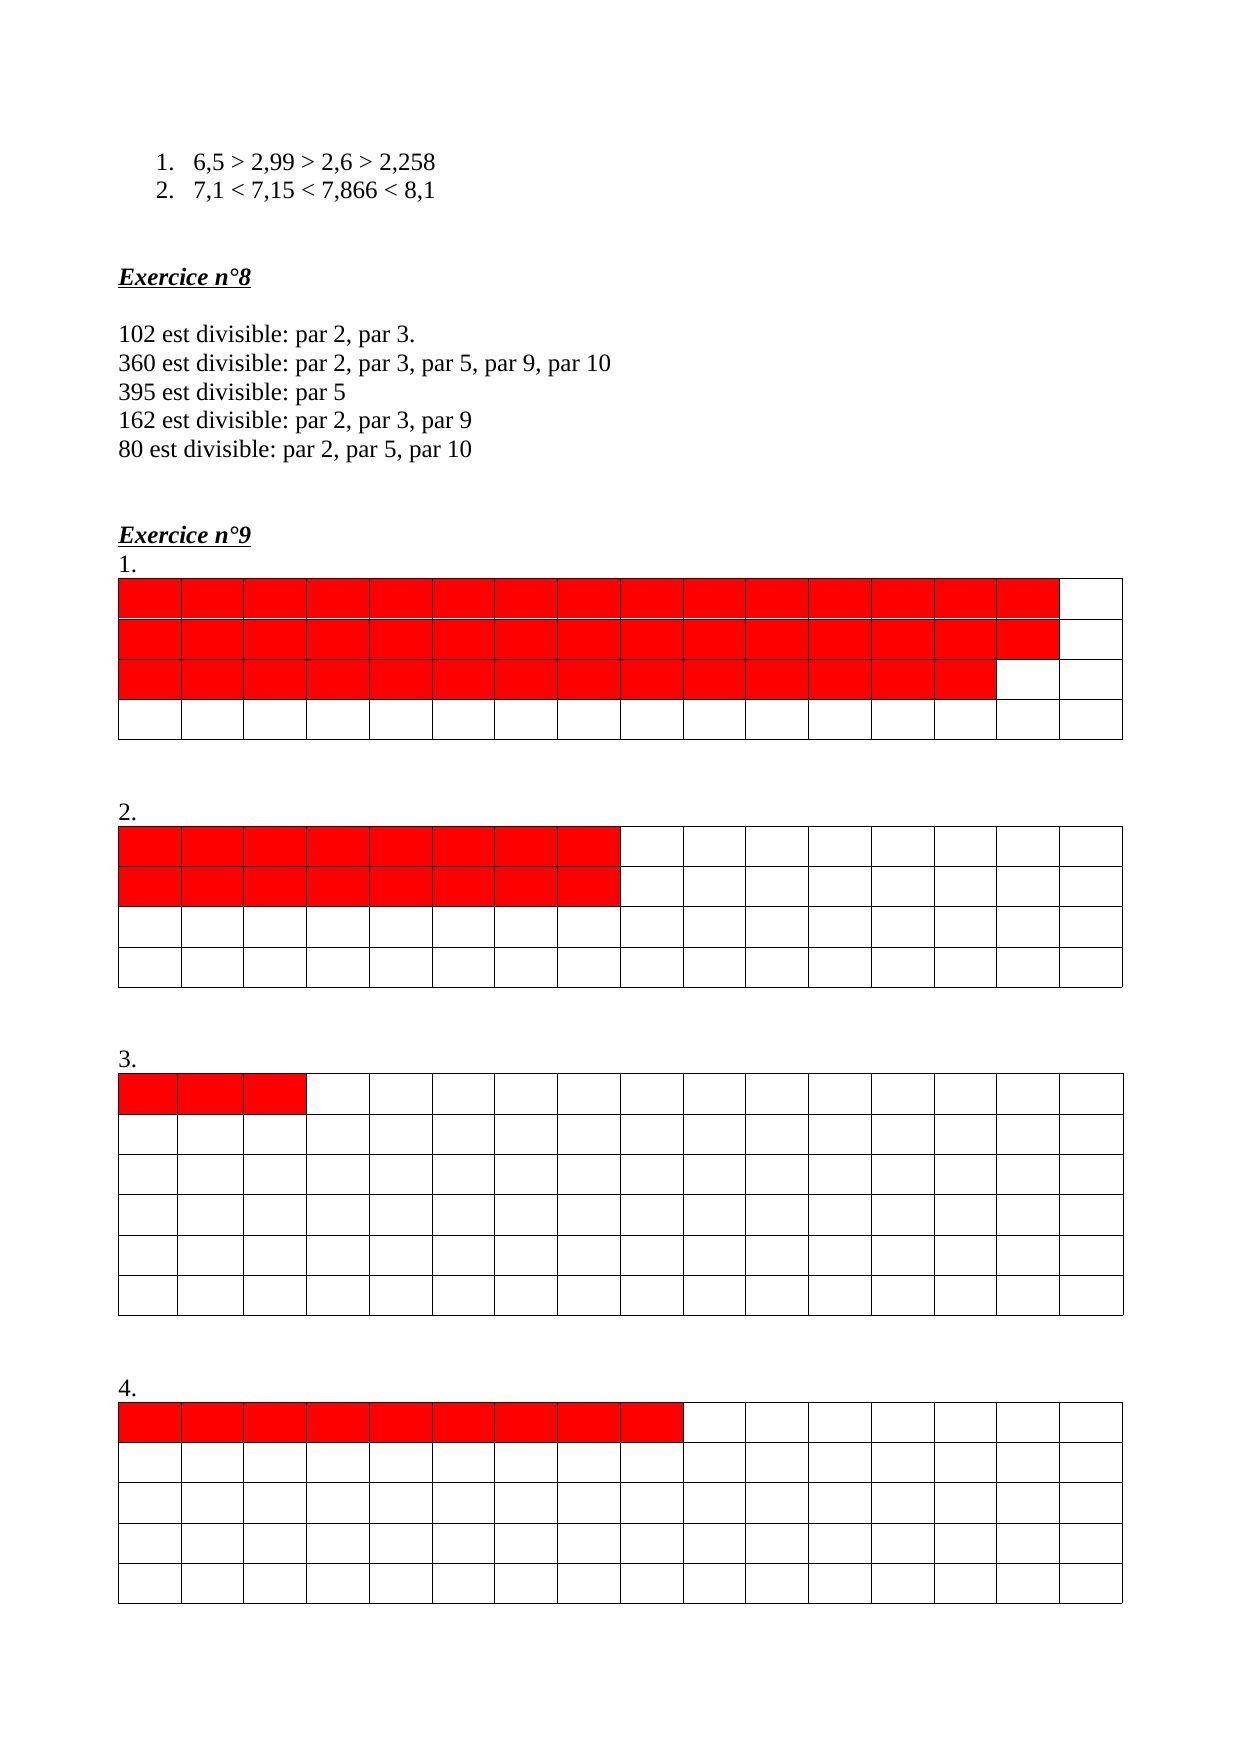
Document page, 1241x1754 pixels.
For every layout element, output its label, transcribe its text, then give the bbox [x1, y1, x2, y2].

table_cell [433, 867, 494, 906]
table_cell [684, 907, 745, 947]
table_cell [684, 620, 745, 659]
table_cell [872, 1155, 934, 1194]
table_cell [244, 948, 306, 987]
table_cell [872, 1524, 934, 1563]
table_cell [370, 1195, 432, 1234]
table_header [178, 1074, 243, 1114]
table_cell [809, 1195, 871, 1234]
table_cell [119, 1195, 177, 1234]
table_cell [244, 1195, 306, 1234]
table_cell [1060, 1276, 1123, 1315]
table_cell [307, 1115, 369, 1154]
table_cell [872, 700, 934, 739]
table_cell [872, 867, 934, 906]
table_cell [495, 1443, 557, 1482]
table_cell [558, 948, 620, 987]
table_cell [1060, 1443, 1122, 1482]
table_cell [495, 1236, 557, 1275]
table_cell [558, 1236, 620, 1275]
table_cell [746, 1443, 808, 1482]
table_cell [621, 1564, 683, 1603]
table_cell [746, 660, 808, 699]
table_cell [997, 1276, 1059, 1315]
table_cell [684, 1115, 745, 1154]
table_cell [997, 1195, 1059, 1234]
table_cell [809, 1155, 871, 1194]
table_header [558, 827, 620, 866]
table_cell [997, 620, 1059, 659]
table_cell [621, 1115, 683, 1154]
table_cell [307, 660, 369, 699]
table_cell [809, 867, 871, 906]
table_cell [746, 1155, 808, 1194]
table_cell [684, 1236, 745, 1275]
table_cell [182, 867, 243, 906]
table_cell [1060, 1115, 1123, 1154]
table_cell [119, 1236, 177, 1275]
table_header [244, 827, 306, 866]
table_cell [370, 1564, 432, 1603]
table_cell [746, 1276, 808, 1315]
table_cell [558, 1564, 620, 1603]
table_cell [809, 620, 871, 659]
table_cell [433, 620, 494, 659]
table_cell [307, 907, 369, 947]
table_cell [433, 1524, 494, 1563]
table_cell [872, 907, 934, 947]
table_header [935, 827, 996, 866]
table_cell [684, 1195, 745, 1234]
table_cell [746, 700, 808, 739]
table_header [684, 579, 745, 618]
table_header [746, 579, 808, 618]
table_cell [244, 1115, 306, 1154]
table_cell [307, 700, 369, 739]
table_header [307, 1403, 369, 1442]
table_cell [809, 1276, 871, 1315]
table_cell [244, 1236, 306, 1275]
table_header [307, 1074, 369, 1114]
table_cell [746, 1195, 808, 1234]
table_cell [119, 948, 181, 987]
table_cell [370, 1276, 432, 1315]
table_cell [684, 948, 745, 987]
table_cell [621, 1155, 683, 1194]
table_header [997, 1074, 1059, 1114]
table_cell [935, 1195, 996, 1234]
table_cell [119, 867, 181, 906]
table_cell [872, 620, 934, 659]
table_cell [307, 867, 369, 906]
table_cell [621, 1443, 683, 1482]
table_header [370, 1074, 432, 1114]
table_cell [433, 1564, 494, 1603]
table_header [119, 1403, 181, 1442]
table_cell [809, 1443, 871, 1482]
text 395 est divisible: par 5 [118, 377, 1122, 406]
table_cell [244, 700, 306, 739]
table_cell [307, 1195, 369, 1234]
table_cell [872, 1195, 934, 1234]
table_cell [935, 660, 996, 699]
table_header [495, 1403, 557, 1442]
table_header [495, 827, 557, 866]
table_header [119, 827, 181, 866]
table_cell [621, 1483, 683, 1522]
table_header [307, 579, 369, 618]
table_cell [621, 620, 683, 659]
table_cell [433, 660, 494, 699]
table_cell [119, 620, 181, 659]
table_header [182, 579, 243, 618]
table_cell [307, 1483, 369, 1522]
table_cell [178, 1236, 243, 1275]
table_cell [872, 1276, 934, 1315]
table_cell [935, 620, 996, 659]
table_cell [621, 867, 683, 906]
table_cell [370, 1155, 432, 1194]
text 360 est divisible: par 2, par 3, par 5, par 9, par 10 [118, 348, 1122, 377]
table_cell [684, 700, 745, 739]
table_header [935, 579, 996, 618]
table_cell [495, 700, 557, 739]
table_cell [1060, 700, 1122, 739]
table_cell [558, 1195, 620, 1234]
table_cell [684, 1483, 745, 1522]
table_cell [997, 867, 1059, 906]
table_header [872, 827, 934, 866]
table_cell [1060, 1564, 1122, 1603]
table_cell [495, 1564, 557, 1603]
table_cell [872, 1443, 934, 1482]
table_cell [433, 1483, 494, 1522]
table_cell [307, 1276, 369, 1315]
table_cell [872, 1564, 934, 1603]
table_cell [621, 1236, 683, 1275]
table_cell [1060, 620, 1122, 659]
table_header [621, 1403, 683, 1442]
table_cell [433, 1276, 494, 1315]
table_cell [370, 1524, 432, 1563]
table_cell [558, 1483, 620, 1522]
table_cell [495, 1483, 557, 1522]
table_cell [182, 948, 243, 987]
table_cell [178, 1195, 243, 1234]
text 2. [118, 797, 1122, 826]
table_header [935, 1074, 996, 1114]
table_cell [935, 1115, 996, 1154]
table_cell [997, 700, 1059, 739]
table_cell [370, 948, 432, 987]
table_cell [809, 660, 871, 699]
table_cell [370, 907, 432, 947]
text 1. [118, 549, 1122, 578]
table_header [746, 827, 808, 866]
table_cell [307, 620, 369, 659]
table_cell [558, 1115, 620, 1154]
table_cell [997, 1115, 1059, 1154]
table_cell [433, 907, 494, 947]
table_header [809, 1403, 871, 1442]
table_header [244, 1074, 306, 1114]
table_cell [935, 1155, 996, 1194]
table_cell [621, 1524, 683, 1563]
table_cell [872, 948, 934, 987]
table_cell [621, 700, 683, 739]
table_cell [1060, 1236, 1123, 1275]
table_header [809, 827, 871, 866]
table_cell [370, 867, 432, 906]
table_cell [1060, 1524, 1122, 1563]
table_header [809, 1074, 871, 1114]
table_cell [621, 1195, 683, 1234]
table_cell [621, 948, 683, 987]
table_header [684, 827, 745, 866]
text 162 est divisible: par 2, par 3, par 9 [118, 406, 1122, 434]
table_cell [244, 867, 306, 906]
table_cell [1060, 1155, 1123, 1194]
table_cell [182, 700, 243, 739]
table_cell [370, 700, 432, 739]
table_header [997, 1403, 1059, 1442]
table_cell [746, 620, 808, 659]
table_cell [558, 1524, 620, 1563]
table_cell [558, 700, 620, 739]
table_cell [307, 1155, 369, 1194]
table_cell [746, 1483, 808, 1522]
table_cell [872, 1236, 934, 1275]
table_cell [558, 907, 620, 947]
table_cell [684, 867, 745, 906]
table_cell [746, 1564, 808, 1603]
table_cell [997, 948, 1059, 987]
table_header [872, 1403, 934, 1442]
table_cell [119, 1524, 181, 1563]
table_cell [1060, 907, 1122, 947]
table_header [307, 827, 369, 866]
table_cell [746, 907, 808, 947]
table_cell [935, 1524, 996, 1563]
table_header [1060, 579, 1122, 618]
table_cell [119, 1483, 181, 1522]
table_cell [809, 948, 871, 987]
table_header [244, 1403, 306, 1442]
table_cell [1060, 660, 1122, 699]
table_cell [809, 1483, 871, 1522]
table_cell [178, 1155, 243, 1194]
table_cell [370, 1483, 432, 1522]
table_cell [119, 700, 181, 739]
table_cell [746, 867, 808, 906]
text 3. [118, 1044, 1122, 1073]
table_cell [433, 1443, 494, 1482]
table_cell [119, 1564, 181, 1603]
table_cell [935, 1443, 996, 1482]
table_cell [684, 1155, 745, 1194]
table_cell [935, 1276, 996, 1315]
table_header [809, 579, 871, 618]
table_cell [935, 700, 996, 739]
table_cell [495, 660, 557, 699]
table_cell [495, 620, 557, 659]
table_cell [997, 1443, 1059, 1482]
table_header [119, 579, 181, 618]
table_cell [433, 1236, 494, 1275]
table_header [433, 827, 494, 866]
table_cell [935, 907, 996, 947]
table_cell [1060, 1195, 1123, 1234]
table_cell [997, 1236, 1059, 1275]
table_cell [178, 1115, 243, 1154]
table_cell [684, 1443, 745, 1482]
table_header [370, 1403, 432, 1442]
table_header [119, 1074, 177, 1114]
table_cell [809, 700, 871, 739]
table_cell [935, 867, 996, 906]
table_header [1060, 1403, 1122, 1442]
table_cell [997, 1524, 1059, 1563]
table_cell [809, 1564, 871, 1603]
table_cell [495, 1276, 557, 1315]
table_cell [872, 1483, 934, 1522]
table_cell [621, 1276, 683, 1315]
table_cell [370, 620, 432, 659]
table_cell [809, 1524, 871, 1563]
table_header [370, 827, 432, 866]
table_cell [935, 1236, 996, 1275]
table_header [621, 579, 683, 618]
table_cell [495, 1195, 557, 1234]
table_cell [997, 1483, 1059, 1522]
table_cell [495, 1155, 557, 1194]
table_cell [1060, 948, 1122, 987]
table_cell [495, 948, 557, 987]
table_cell [997, 660, 1059, 699]
table_cell [307, 1564, 369, 1603]
table_cell [558, 867, 620, 906]
table_cell [182, 1483, 243, 1522]
table_header [182, 1403, 243, 1442]
table_cell [495, 1115, 557, 1154]
text Exercice n°8 [118, 262, 1122, 291]
table_header [621, 1074, 683, 1114]
table_cell [433, 948, 494, 987]
table_cell [935, 948, 996, 987]
table_cell [119, 660, 181, 699]
table_cell [935, 1483, 996, 1522]
table_cell [244, 1443, 306, 1482]
table_cell [370, 1443, 432, 1482]
table_cell [621, 660, 683, 699]
table_cell [746, 1115, 808, 1154]
table_header [182, 827, 243, 866]
table_header [872, 1074, 934, 1114]
table_cell [182, 907, 243, 947]
table_cell [1060, 1483, 1122, 1522]
table_header [935, 1403, 996, 1442]
table_cell [119, 1276, 177, 1315]
table_cell [558, 660, 620, 699]
table_cell [558, 1443, 620, 1482]
list 7,1 < 7,15 < 7,866 < 8,1 [156, 176, 1122, 204]
table_cell [182, 660, 243, 699]
table_header [997, 579, 1059, 618]
text Exercice n°9 [118, 521, 1122, 549]
table_cell [244, 1564, 306, 1603]
table_cell [244, 620, 306, 659]
table_cell [244, 660, 306, 699]
table_cell [244, 1276, 306, 1315]
list 6,5 > 2,99 > 2,6 > 2,258 [156, 147, 1122, 176]
table_header [495, 579, 557, 618]
table_cell [746, 1524, 808, 1563]
table_header [433, 579, 494, 618]
table_cell [746, 1236, 808, 1275]
table_cell [872, 1115, 934, 1154]
table_cell [495, 1524, 557, 1563]
table_header [997, 827, 1059, 866]
table_cell [119, 1115, 177, 1154]
table_cell [684, 1524, 745, 1563]
table_header [684, 1403, 745, 1442]
table_cell [872, 660, 934, 699]
table_cell [558, 1276, 620, 1315]
table_cell [182, 1564, 243, 1603]
table_cell [809, 1115, 871, 1154]
table_header [746, 1074, 808, 1114]
table_cell [182, 620, 243, 659]
table_cell [244, 1524, 306, 1563]
table_cell [307, 1236, 369, 1275]
table_header [684, 1074, 745, 1114]
table_header [558, 579, 620, 618]
table_cell [244, 1155, 306, 1194]
table_cell [433, 1115, 494, 1154]
table_cell [684, 1564, 745, 1603]
table_cell [433, 1195, 494, 1234]
table_cell [746, 948, 808, 987]
table_cell [307, 948, 369, 987]
table_cell [433, 700, 494, 739]
table_header [621, 827, 683, 866]
table_cell [178, 1276, 243, 1315]
table_header [558, 1074, 620, 1114]
table_cell [244, 907, 306, 947]
table_cell [558, 1155, 620, 1194]
table_cell [621, 907, 683, 947]
text 102 est divisible: par 2, par 3. [118, 319, 1122, 348]
table_cell [307, 1524, 369, 1563]
table_cell [684, 1276, 745, 1315]
table_cell [684, 660, 745, 699]
table_header [495, 1074, 557, 1114]
table_header [1060, 827, 1122, 866]
table_cell [370, 1236, 432, 1275]
table_cell [370, 1115, 432, 1154]
text 4. [118, 1373, 1122, 1402]
table_cell [997, 1564, 1059, 1603]
table_header [1060, 1074, 1123, 1114]
table_header [433, 1074, 494, 1114]
table_cell [495, 867, 557, 906]
table_cell [119, 1443, 181, 1482]
table_cell [935, 1564, 996, 1603]
table_cell [370, 660, 432, 699]
table_header [746, 1403, 808, 1442]
table_cell [809, 1236, 871, 1275]
table_cell [182, 1524, 243, 1563]
table_cell [182, 1443, 243, 1482]
table_header [244, 579, 306, 618]
table_cell [307, 1443, 369, 1482]
table_header [558, 1403, 620, 1442]
table_header [370, 579, 432, 618]
table_cell [433, 1155, 494, 1194]
table_cell [997, 1155, 1059, 1194]
text 80 est divisible: par 2, par 5, par 10 [118, 434, 1122, 463]
table_cell [244, 1483, 306, 1522]
table_cell [495, 907, 557, 947]
table_header [433, 1403, 494, 1442]
table_cell [119, 907, 181, 947]
table_cell [558, 620, 620, 659]
table_cell [1060, 867, 1122, 906]
table_cell [119, 1155, 177, 1194]
table_cell [997, 907, 1059, 947]
table_cell [809, 907, 871, 947]
table_header [872, 579, 934, 618]
